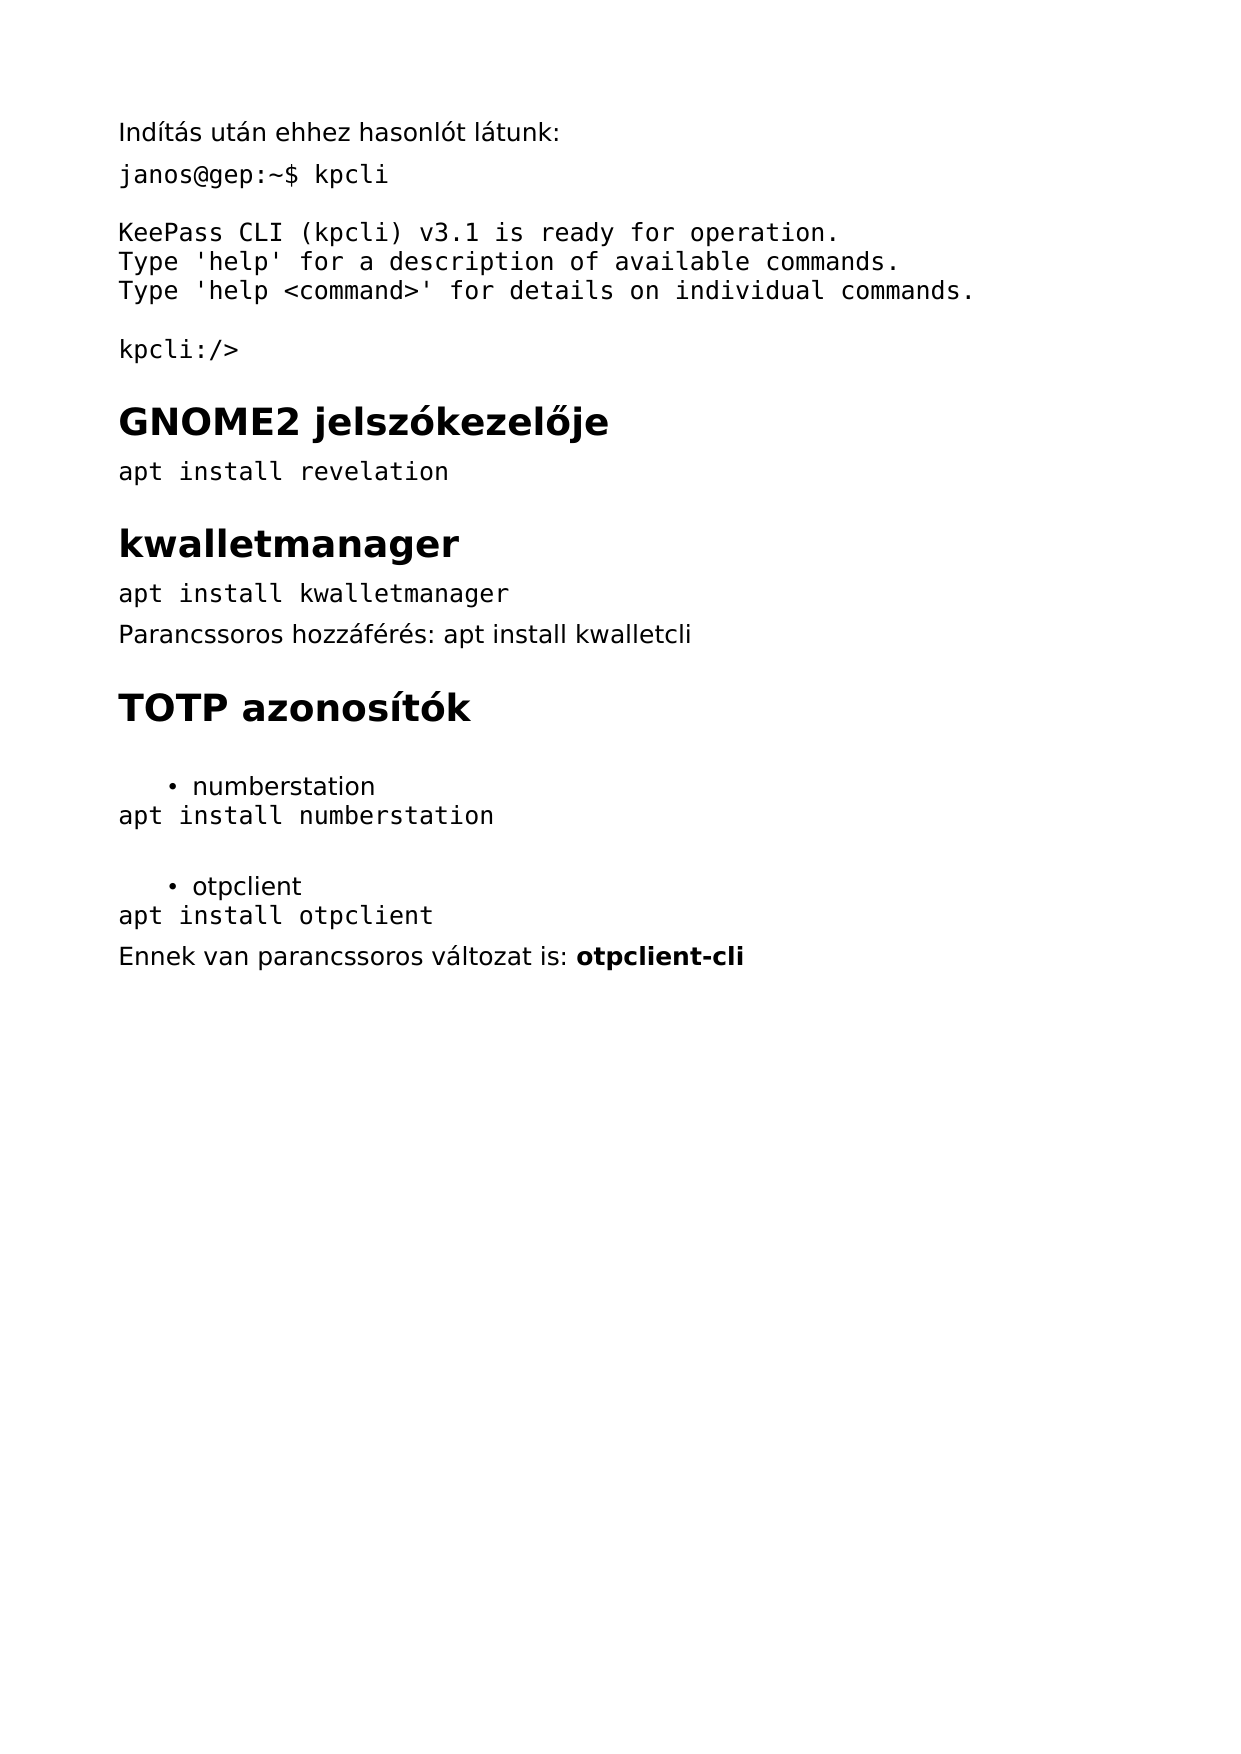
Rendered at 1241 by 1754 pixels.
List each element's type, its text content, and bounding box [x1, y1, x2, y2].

text apt install kwalletmanager [118, 579, 1122, 608]
text apt install revelation [118, 457, 1122, 486]
text Ennek van parancssoros változat is: otpclient-cli [118, 942, 1122, 971]
subtitle TOTP azonosítók [118, 687, 1122, 730]
subtitle kwalletmanager [118, 523, 1122, 566]
subtitle GNOME2 jelszókezelője [118, 401, 1122, 444]
text apt install numberstation [118, 801, 1122, 831]
text janos@gep:~$ kpcli KeePass CLI (kpcli) v3.1 is ready for operation. Type 'help' for a description of available commands. Type 'help <command>' for details on individual commands. kpcli:/> [118, 160, 1122, 364]
text Parancssoros hozzáférés: apt install kwalletcli [118, 620, 1122, 649]
list numberstation [177, 772, 1122, 801]
text Indítás után ehhez hasonlót látunk: [118, 118, 1122, 147]
text apt install otpclient [118, 901, 1122, 930]
list otpclient [177, 872, 1122, 901]
